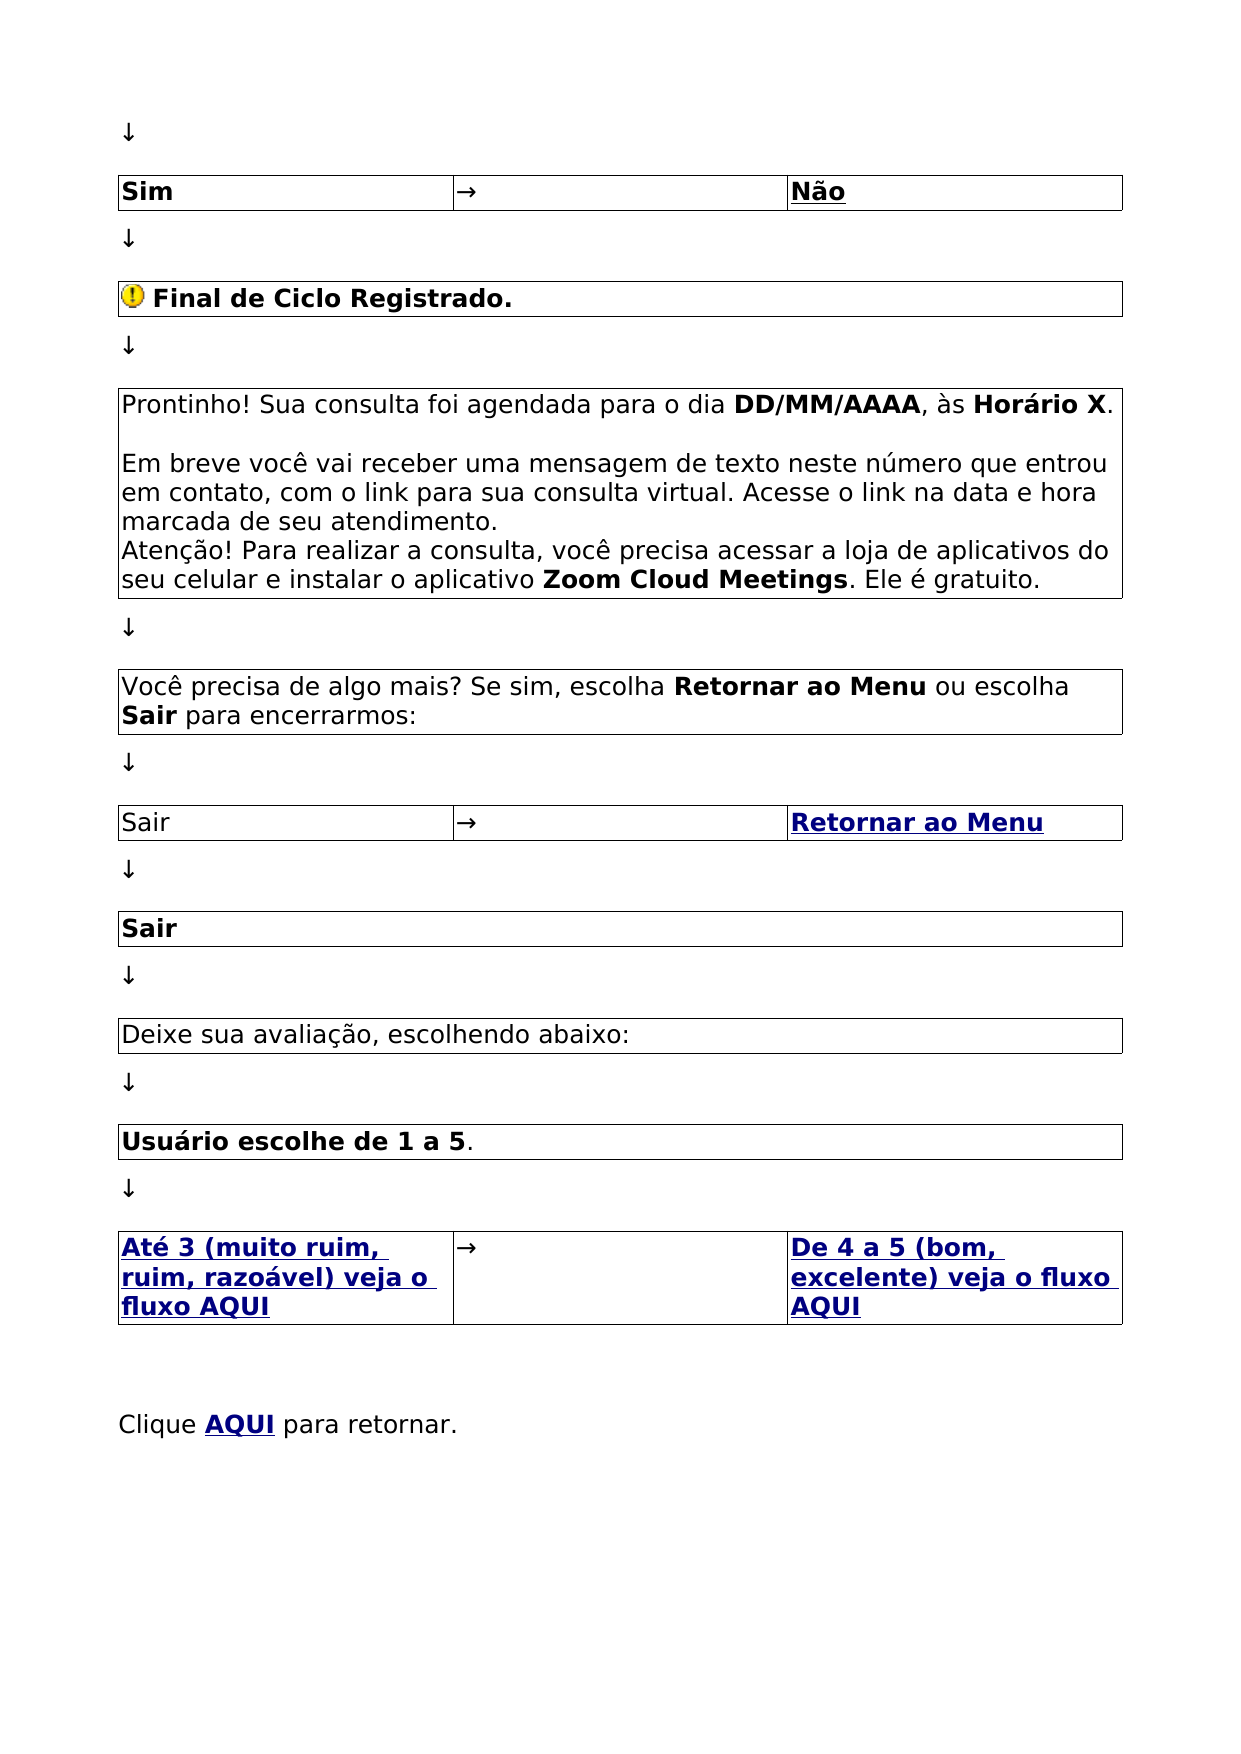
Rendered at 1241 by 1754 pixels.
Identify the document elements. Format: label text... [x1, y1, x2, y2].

table_header Prontinho! Sua consulta foi agendada para o dia DD/MM/AAAA, às Horário X. Em breve você vai receber uma mensagem de texto neste número que entrou em contato, com o link para sua consulta virtual. Acesse o link na data e hora marcada de seu atendimento. Atenção! Para realizar a consulta, você precisa acessar a loja de aplicativos do seu celular e instalar o aplicativo Zoom Cloud Meetings. Ele é gratuito. [119, 389, 1122, 598]
table_header Sim [119, 176, 453, 210]
table_header Não [788, 176, 1122, 210]
table_header Você precisa de algo mais? Se sim, escolha Retornar ao Menu ou escolha Sair para encerrarmos: [119, 670, 1122, 733]
text ↓ [118, 1174, 1122, 1203]
table_header Final de Ciclo Registrado. [119, 282, 1122, 316]
picture [121, 284, 145, 308]
text ↓ [118, 748, 1122, 777]
text ↓ [118, 961, 1122, 990]
table_header Retornar ao Menu [788, 806, 1122, 840]
table_header → [454, 176, 787, 210]
table_header Sair [119, 806, 453, 840]
table_header Usuário escolhe de 1 a 5. [119, 1125, 1122, 1159]
table_header → [454, 806, 787, 840]
text ↓ [118, 118, 1122, 147]
table_header Deixe sua avaliação, escolhendo abaixo: [119, 1019, 1122, 1053]
text ↓ [118, 613, 1122, 642]
text ↓ [118, 855, 1122, 884]
table_header Sair [119, 912, 1122, 946]
table_header → [454, 1232, 787, 1324]
text ↓ [118, 331, 1122, 360]
text Clique AQUI para retornar. [118, 1410, 1122, 1468]
text ↓ [118, 224, 1122, 254]
text ↓ [118, 1068, 1122, 1097]
table_header De 4 a 5 (bom, excelente) veja o fluxo AQUI [788, 1232, 1122, 1324]
table_header Até 3 (muito ruim, ruim, razoável) veja o fluxo AQUI [119, 1232, 453, 1324]
